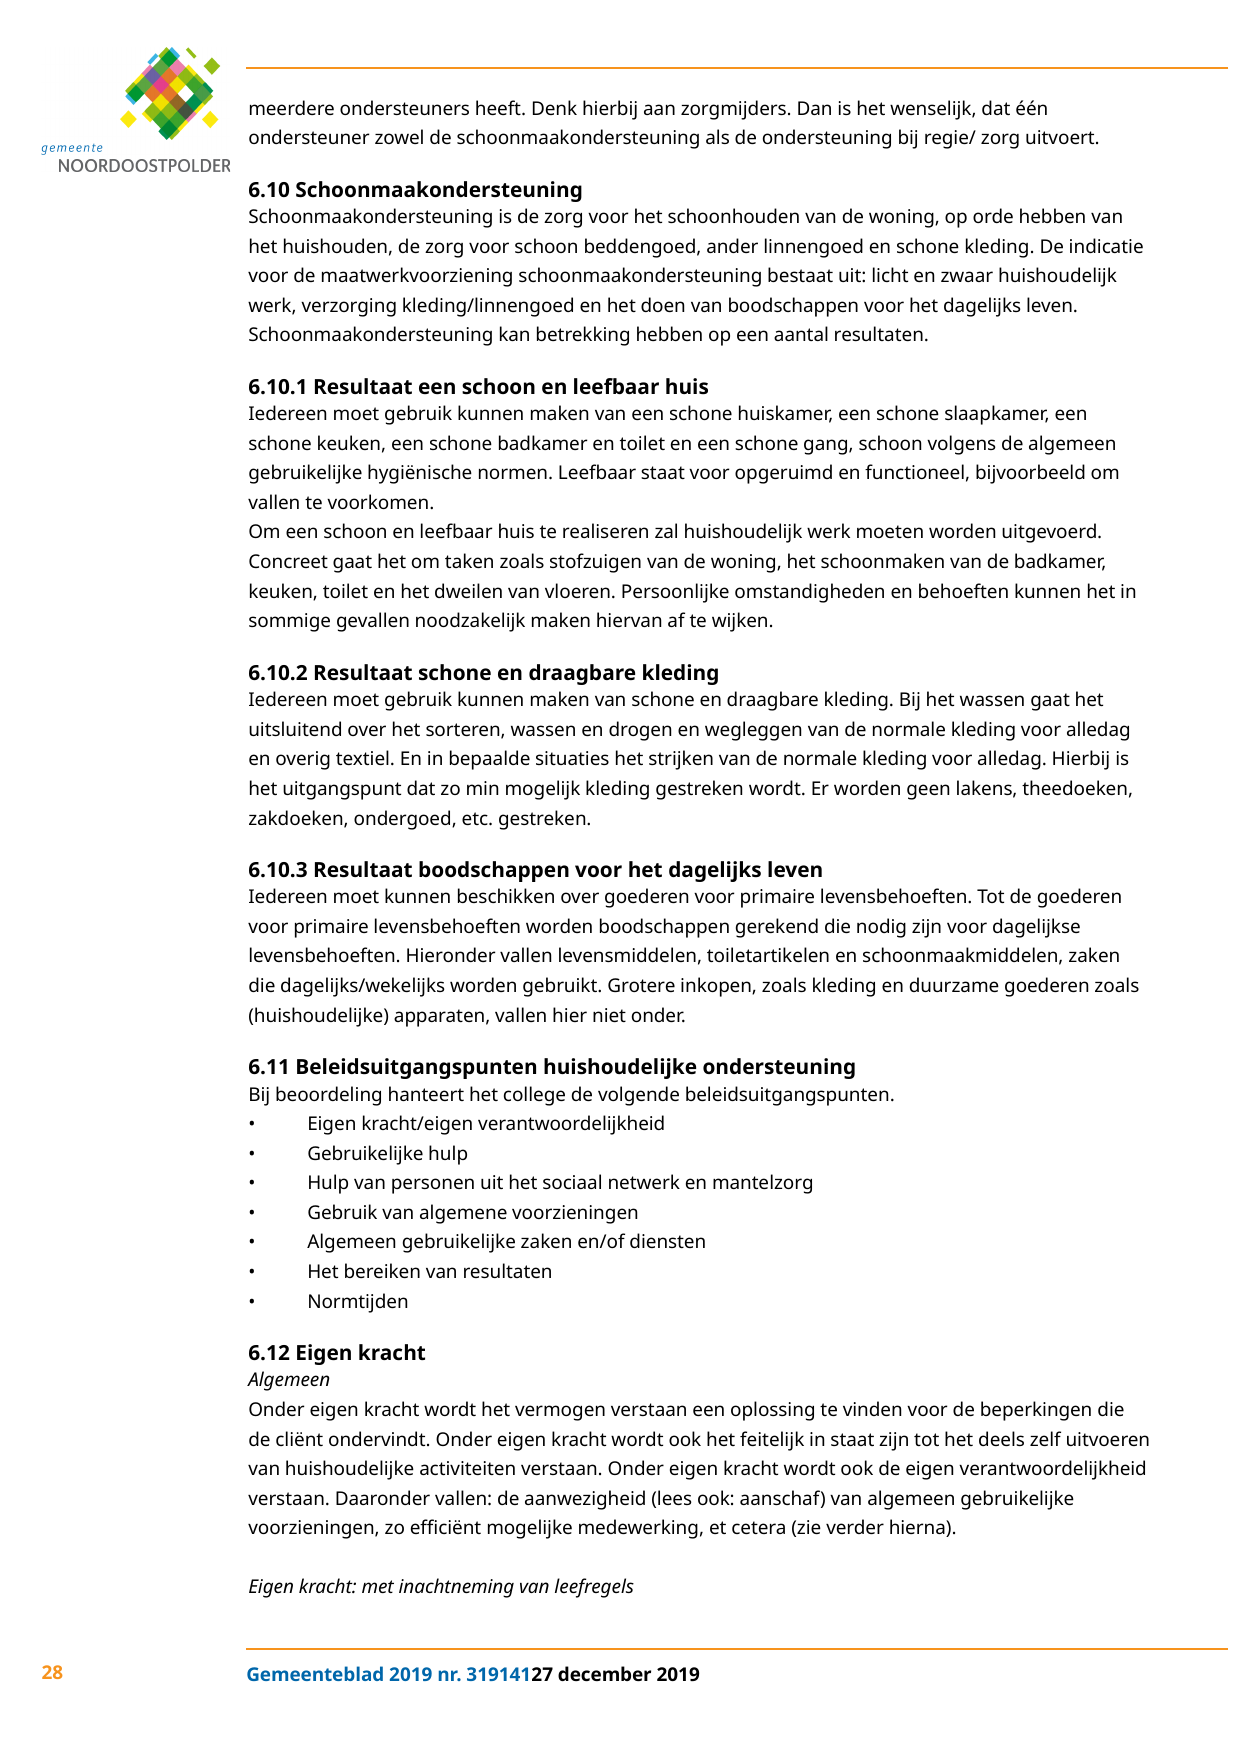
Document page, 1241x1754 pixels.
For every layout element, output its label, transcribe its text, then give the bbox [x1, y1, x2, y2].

list Gebruikelijke hulp [248, 1140, 1152, 1166]
text 6.10 Schoonmaakondersteuning [248, 175, 1152, 203]
list Algemeen gebruikelijke zaken en/of diensten [248, 1229, 1152, 1254]
text Eigen kracht: met inachtneming van leefregels [248, 1574, 1152, 1599]
text meerdere ondersteuners heeft. Denk hierbij aan zorgmijders. Dan is het wenselijk, dat één ondersteuner zowel de schoonmaakondersteuning als de ondersteuning bij regie/ zorg uitvoert. [248, 95, 1152, 150]
text 6.10.3 Resultaat boodschappen voor het dagelijks leven [248, 855, 1152, 883]
text Bij beoordeling hanteert het college de volgende beleidsuitgangspunten. [248, 1081, 1152, 1106]
text Iedereen moet kunnen beschikken over goederen voor primaire levensbehoeften. Tot de goederen voor primaire levensbehoeften worden boodschappen gerekend die nodig zijn voor dagelijkse levensbehoeften. Hieronder vallen levensmiddelen, toiletartikelen en schoonmaakmiddelen, zaken die dagelijks/wekelijks worden gebruikt. Grotere inkopen, zoals kleding en duurzame goederen zoals (huishoudelijke) apparaten, vallen hier niet onder. [248, 883, 1152, 1028]
list Eigen kracht/eigen verantwoordelijkheid [248, 1110, 1152, 1136]
text 6.12 Eigen kracht [248, 1338, 1152, 1367]
text Iedereen moet gebruik kunnen maken van schone en draagbare kleding. Bij het wassen gaat het uitsluitend over het sorteren, wassen en drogen en wegleggen van de normale kleding voor alledag en overig textiel. En in bepaalde situaties het strijken van de normale kleding voor alledag. Hierbij is het uitgangspunt dat zo min mogelijk kleding gestreken wordt. Er worden geen lakens, theedoeken, zakdoeken, ondergoed, etc. gestreken. [248, 686, 1152, 830]
text 6.11 Beleidsuitgangspunten huishoudelijke ondersteuning [248, 1052, 1152, 1081]
text Algemeen [248, 1367, 1152, 1392]
list Gebruik van algemene voorzieningen [248, 1199, 1152, 1225]
text Om een schoon en leefbaar huis te realiseren zal huishoudelijk werk moeten worden uitgevoerd. Concreet gaat het om taken zoals stofzuigen van de woning, het schoonmaken van de badkamer, keuken, toilet en het dweilen van vloeren. Persoonlijke omstandigheden en behoeften kunnen het in sommige gevallen noodzakelijk maken hiervan af te wijken. [248, 519, 1152, 633]
text Schoonmaakondersteuning is de zorg voor het schoonhouden van de woning, op orde hebben van het huishouden, de zorg voor schoon beddengoed, ander linnengoed en schone kleding. De indicatie voor de maatwerkvoorziening schoonmaakondersteuning bestaat uit: licht en zwaar huishoudelijk werk, verzorging kleding/linnengoed en het doen van boodschappen voor het dagelijks leven. Schoonmaakondersteuning kan betrekking hebben op een aantal resultaten. [248, 203, 1152, 347]
list Het bereiken van resultaten [248, 1258, 1152, 1284]
text Iedereen moet gebruik kunnen maken van een schone huiskamer, een schone slaapkamer, een schone keuken, een schone badkamer en toilet en een schone gang, schoon volgens de algemeen gebruikelijke hygiënische normen. Leefbaar staat voor opgeruimd en functioneel, bijvoorbeeld om vallen te voorkomen. [248, 400, 1152, 515]
text 6.10.2 Resultaat schone en draagbare kleding [248, 658, 1152, 686]
picture [41, 47, 231, 172]
list Normtijden [248, 1288, 1152, 1313]
text Onder eigen kracht wordt het vermogen verstaan een oplossing te vinden voor de beperkingen die de cliënt ondervindt. Onder eigen kracht wordt ook het feitelijk in staat zijn tot het deels zelf uitvoeren van huishoudelijke activiteiten verstaan. Onder eigen kracht wordt ook de eigen verantwoordelijkheid verstaan. Daaronder vallen: de aanwezigheid (lees ook: aanschaf) van algemeen gebruikelijke voorzieningen, zo efficiënt mogelijke medewerking, et cetera (zie verder hierna). [248, 1396, 1152, 1540]
text 6.10.1 Resultaat een schoon en leefbaar huis [248, 372, 1152, 400]
list Hulp van personen uit het sociaal netwerk en mantelzorg [248, 1169, 1152, 1195]
